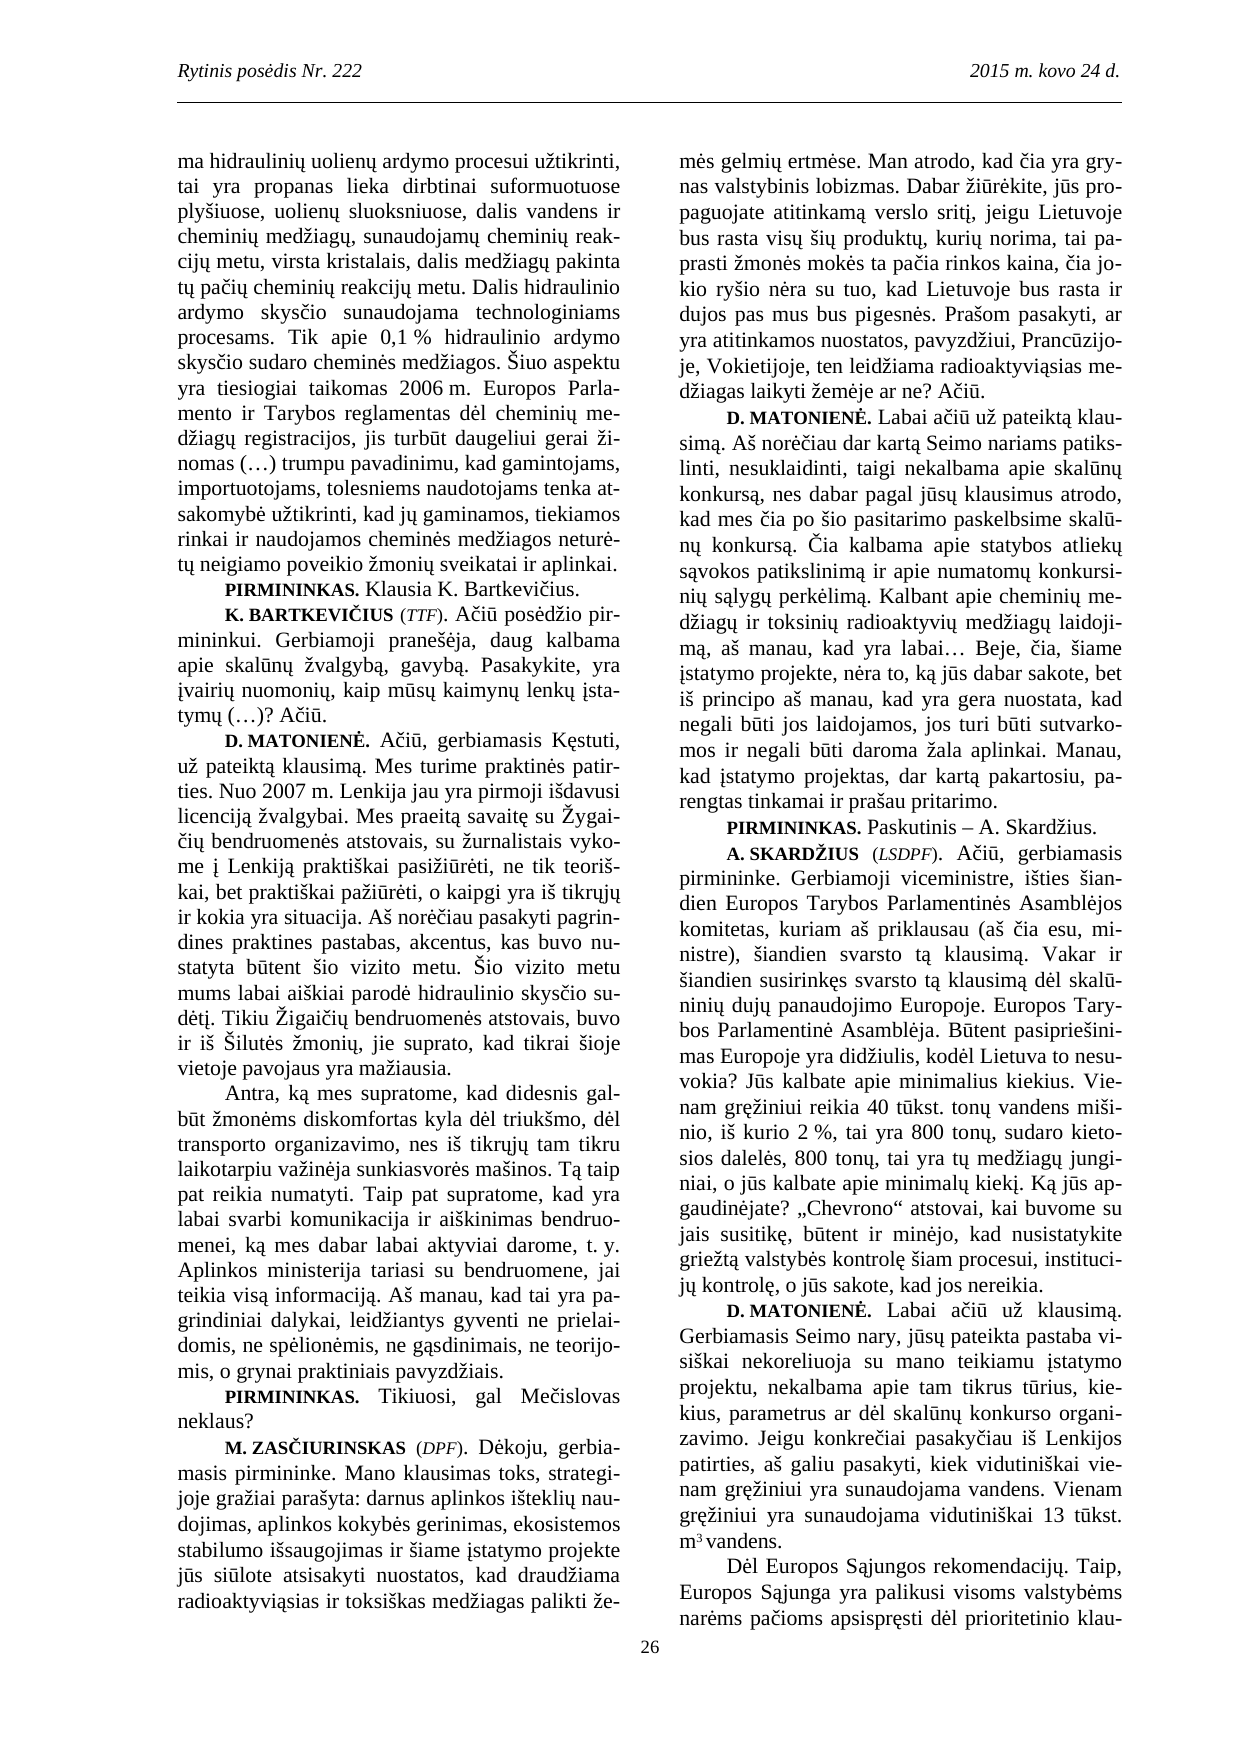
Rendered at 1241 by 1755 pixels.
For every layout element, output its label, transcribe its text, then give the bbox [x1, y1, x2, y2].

text An­tra, ką mes su­pra­to­me, kad di­des­nis gal­būt žmo­nėms dis­kom­for­tas ky­la dėl triukš­mo, dėl trans­por­to or­ga­ni­za­vi­mo, nes iš tik­rų­jų tam tik­ru lai­ko­tar­piu va­ži­nė­ja sun­kias­vo­rės ma­ši­nos. Tą taip pat rei­kia nu­ma­ty­ti. Taip pat su­pra­to­me, kad yra la­bai svar­bi ko­mu­ni­ka­ci­ja ir aiš­ki­ni­mas ben­druo­me­nei, ką mes da­bar la­bai ak­ty­viai da­ro­me, t. y. Ap­lin­kos mi­nis­te­ri­ja ta­ria­si su ben­druo­me­ne, jai tei­kia vi­są in­for­ma­ci­ją. Aš ma­nau, kad tai yra pa­grin­di­niai da­ly­kai, lei­džian­tys gy­ven­ti ne prie­lai­do­mis, ne spė­lio­nė­mis, ne gąs­di­ni­mais, ne te­ori­jo­mis, o gry­nai prak­ti­niais pa­vyz­džiais. [177, 1080, 620, 1383]
text Dėl Eu­ro­pos Są­jun­gos re­ko­men­da­ci­jų. Taip, Eu­ro­pos Są­jun­ga yra pa­li­ku­si vi­soms vals­ty­bėms na­rėms pa­čioms ap­si­spręs­ti dėl pri­ori­te­ti­nio klau­ [679, 1553, 1122, 1630]
text PIRMININKAS. Ti­kiuo­si, gal Me­čis­lo­vas neklaus? [177, 1383, 620, 1434]
text D. MATONIENĖ. Ačiū, ger­bia­ma­sis Kęs­tu­ti, už pa­teik­tą klau­si­mą. Mes tu­ri­me prak­ti­nės pa­tir­ties. Nuo 2007 m. Len­ki­ja jau yra pir­mo­ji iš­da­vu­si li­cen­ci­ją žval­gy­bai. Mes pra­ei­tą sa­vai­tę su Žy­gai­čių ben­druo­me­nės at­sto­vais, su žur­na­lis­tais vy­ko­me į Len­ki­ją prak­tiš­kai pa­si­žiū­rė­ti, ne tik te­oriš­kai, bet prak­tiš­kai pa­žiū­rė­ti, o kaipgi yra iš tik­rų­jų ir ko­kia yra si­tu­a­ci­ja. Aš no­rė­čiau pa­sa­ky­ti pa­grin­di­nes prak­ti­nes pa­sta­bas, ak­cen­tus, kas bu­vo nu­sta­ty­ta bū­tent šio vi­zi­to me­tu. Šio vi­zi­to me­tu mums la­bai aiš­kiai pa­ro­dė hid­rau­li­nio skys­čio su­dė­tį. Ti­kiu Ži­gai­čių ben­druo­me­nės at­sto­vais, bu­vo ir iš Ši­lu­tės žmo­nių, jie su­pra­to, kad tik­rai šio­je vie­to­je pa­vo­jaus yra ma­žiau­sia. [177, 727, 620, 1080]
text D. MATONIENĖ. La­bai ačiū už klau­si­mą. Ger­bia­ma­sis Sei­mo na­ry, jū­sų pa­teik­ta pa­sta­ba vi­siš­kai ne­ko­re­liuo­ja su ma­no tei­kia­mu įsta­ty­mo pro­jek­tu, ne­kal­ba­ma apie tam tik­rus tū­rius, kie­kius, pa­ra­met­rus ar dėl ska­lū­nų kon­kur­so or­ga­ni­za­vi­mo. Jei­gu kon­kre­čiai pa­sa­ky­čiau iš Len­ki­jos pa­tir­ties, aš ga­liu pa­sa­ky­ti, kiek vi­du­ti­niš­kai vie­nam grę­ži­niui yra su­nau­do­ja­ma van­dens. Vie­nam grę­ži­niui yra su­nau­do­ja­ma vi­du­ti­niš­kai 13 tūkst. m3 van­dens. [679, 1297, 1122, 1553]
text PIRMININKAS. Klau­sia K. Bart­ke­vi­čius. [177, 576, 620, 601]
text mės gel­mių ert­mė­se. Man at­ro­do, kad čia yra gry­nas vals­ty­bi­nis lo­biz­mas. Da­bar žiū­rė­ki­te, jūs pro­pa­guo­ja­te ati­tin­ka­mą ver­slo sri­tį, jei­gu Lie­tu­vo­je bus ras­ta vi­sų šių pro­duk­tų, ku­rių no­ri­ma, tai pa­pras­ti žmo­nės mo­kės ta pa­čia rin­kos kai­na, čia jo­kio ry­šio nė­ra su tuo, kad Lie­tu­vo­je bus ras­ta ir du­jos pas mus bus pi­ges­nės. Pra­šom pa­sa­ky­ti, ar yra ati­tin­ka­mos nuo­sta­tos, pa­vyz­džiui, Pran­cū­zi­jo­je, Vo­kie­ti­jo­je, ten lei­džia­ma ra­dio­ak­ty­vi­ą­sias me­džia­gas lai­ky­ti že­mė­je ar ne? Ačiū. [679, 148, 1122, 404]
text A. SKARDŽIUS (LSDPF). Ačiū, ger­bia­ma­sis pir­mi­nin­ke. Ger­bia­mo­ji vi­ce­mi­nist­re, iš­ties šian­dien Eu­ro­pos Ta­ry­bos Par­la­men­ti­nės Asam­blė­jos ko­mi­te­tas, ku­riam aš pri­klau­sau (aš čia esu, mi­nist­re), šian­dien svars­to tą klau­si­mą. Va­kar ir šian­dien su­si­rin­kęs svars­to tą klau­si­mą dėl ska­lū­ni­nių du­jų pa­nau­do­ji­mo Eu­ro­po­je. Eu­ro­pos Ta­ry­bos Par­la­men­ti­nė Asam­blė­ja. Bū­tent pa­si­prie­ši­ni­mas Eu­ro­po­je yra di­džiu­lis, ko­dėl Lie­tu­va to ne­su­vo­kia? Jūs kal­ba­te apie mi­ni­ma­lius kie­kius. Vie­nam grę­ži­niui rei­kia 40 tūkst. to­nų van­dens mi­ši­nio, iš ku­rio 2 %, tai yra 800 to­nų, su­da­ro kie­to­sios da­le­lės, 800 to­nų, tai yra tų me­džia­gų jun­gi­niai, o jūs kal­ba­te apie mi­ni­ma­lų kie­kį. Ką jūs ap­gau­di­nė­ja­te? „Chev­ro­no“ at­sto­vai, kai bu­vo­me su jais su­si­ti­kę, bū­tent ir mi­nė­jo, kad nu­si­sta­ty­ki­te griež­tą vals­ty­bės kon­tro­lę šiam pro­ce­sui, ins­ti­tu­ci­jų kon­tro­lę, o jūs sa­ko­te, kad jos ne­rei­kia. [679, 839, 1122, 1297]
text PIRMININKAS. Pas­ku­ti­nis – A. Skar­džius. [679, 814, 1122, 839]
text D. MATONIENĖ. La­bai ačiū už pa­teik­tą klau­si­mą. Aš no­rė­čiau dar kar­tą Sei­mo na­riams pa­tiks­lin­ti, ne­su­klai­din­ti, tai­gi ne­kal­ba­ma apie ska­lū­nų kon­kur­są, nes da­bar pa­gal jū­sų klau­si­mus at­ro­do, kad mes čia po šio pa­si­ta­ri­mo pa­skelb­si­me ska­lū­nų kon­kur­są. Čia kal­ba­ma apie sta­ty­bos at­lie­kų są­vo­kos pa­tiks­li­ni­mą ir apie nu­ma­to­mų kon­kur­si­nių są­ly­gų per­kė­li­mą. Kal­bant apie che­mi­nių me­džia­gų ir tok­si­nių ra­dio­ak­ty­vių me­džia­gų lai­do­ji­mą, aš ma­nau, kad yra la­bai… Be­je, čia, šia­me įsta­ty­mo pro­jek­te, nė­ra to, ką jūs da­bar sa­ko­te, bet iš prin­ci­po aš ma­nau, kad yra ge­ra nuo­sta­ta, kad ne­ga­li bū­ti jos lai­do­ja­mos, jos tu­ri bū­ti su­tvar­ko­mos ir ne­ga­li bū­ti da­ro­ma ža­la ap­lin­kai. Ma­nau, kad įsta­ty­mo pro­jek­tas, dar kar­tą pa­kar­to­siu, pa­reng­tas tin­ka­mai ir pra­šau pri­ta­ri­mo. [679, 404, 1122, 814]
text K. BARTKEVIČIUS (TTF). Ačiū po­sė­džio pir­mi­nin­kui. Ger­bia­mo­ji pra­ne­šė­ja, daug kal­ba­ma apie ska­lū­nų žval­gy­bą, ga­vy­bą. Pa­sa­ky­ki­te, yra įvai­rių nuo­mo­nių, kaip mū­sų kai­my­nų len­kų įsta­ty­mų (…)? Ačiū. [177, 601, 620, 727]
text M. ZASČIURINSKAS (DPF). Dė­ko­ju, ger­bia­ma­sis pir­mi­nin­ke. Ma­no klau­si­mas toks, stra­te­gi­jo­je gra­žiai pa­ra­šy­ta: dar­nus ap­lin­kos iš­tek­lių nau­do­ji­mas, ap­lin­kos ko­ky­bės ge­ri­ni­mas, eko­sis­te­mos sta­bi­lu­mo iš­sau­go­ji­mas ir šia­me įsta­ty­mo pro­jek­te jūs siū­lo­te at­si­sa­ky­ti nuo­sta­tos, kad drau­džia­ma ra­dio­ak­ty­vi­ą­sias ir tok­siš­kas me­džia­gas pa­lik­ti že­ [177, 1434, 620, 1613]
text ma hid­rau­li­nių uo­lie­nų ar­dy­mo pro­ce­sui už­tik­rin­ti, tai yra pro­pa­nas lie­ka dirb­ti­nai su­for­muo­tuo­se ply­šiuo­se, uo­lie­nų sluoks­niuo­se, da­lis van­dens ir che­mi­nių me­džia­gų, su­nau­do­ja­mų che­mi­nių re­ak­ci­jų me­tu, virs­ta kris­ta­lais, da­lis me­džia­gų pa­kin­ta tų pa­čių che­mi­nių re­ak­ci­jų me­tu. Da­lis hid­rau­li­nio ar­dy­mo skys­čio su­nau­do­ja­ma tech­no­lo­gi­niams pro­ce­sams. Tik apie 0,1 % hid­rau­li­nio ar­dy­mo skys­čio su­da­ro che­mi­nės me­džia­gos. Šiuo as­pek­tu yra tie­sio­giai tai­ko­mas 2006 m. Eu­ro­pos Par­la­men­to ir Ta­ry­bos reg­la­men­tas dėl che­mi­nių me­džia­gų re­gist­ra­ci­jos, jis tur­būt dau­ge­liui ge­rai ži­no­mas (…) trum­pu pa­va­di­ni­mu, kad ga­min­to­jams, im­por­tuo­to­jams, to­les­niems nau­do­to­jams ten­ka at­sa­ko­my­bė už­tik­rin­ti, kad jų ga­mi­na­mos, tie­kia­mos rin­kai ir nau­do­ja­mos che­mi­nės me­džia­gos ne­tu­rė­tų nei­gia­mo po­vei­kio žmo­nių svei­ka­tai ir ap­lin­kai. [177, 148, 620, 576]
